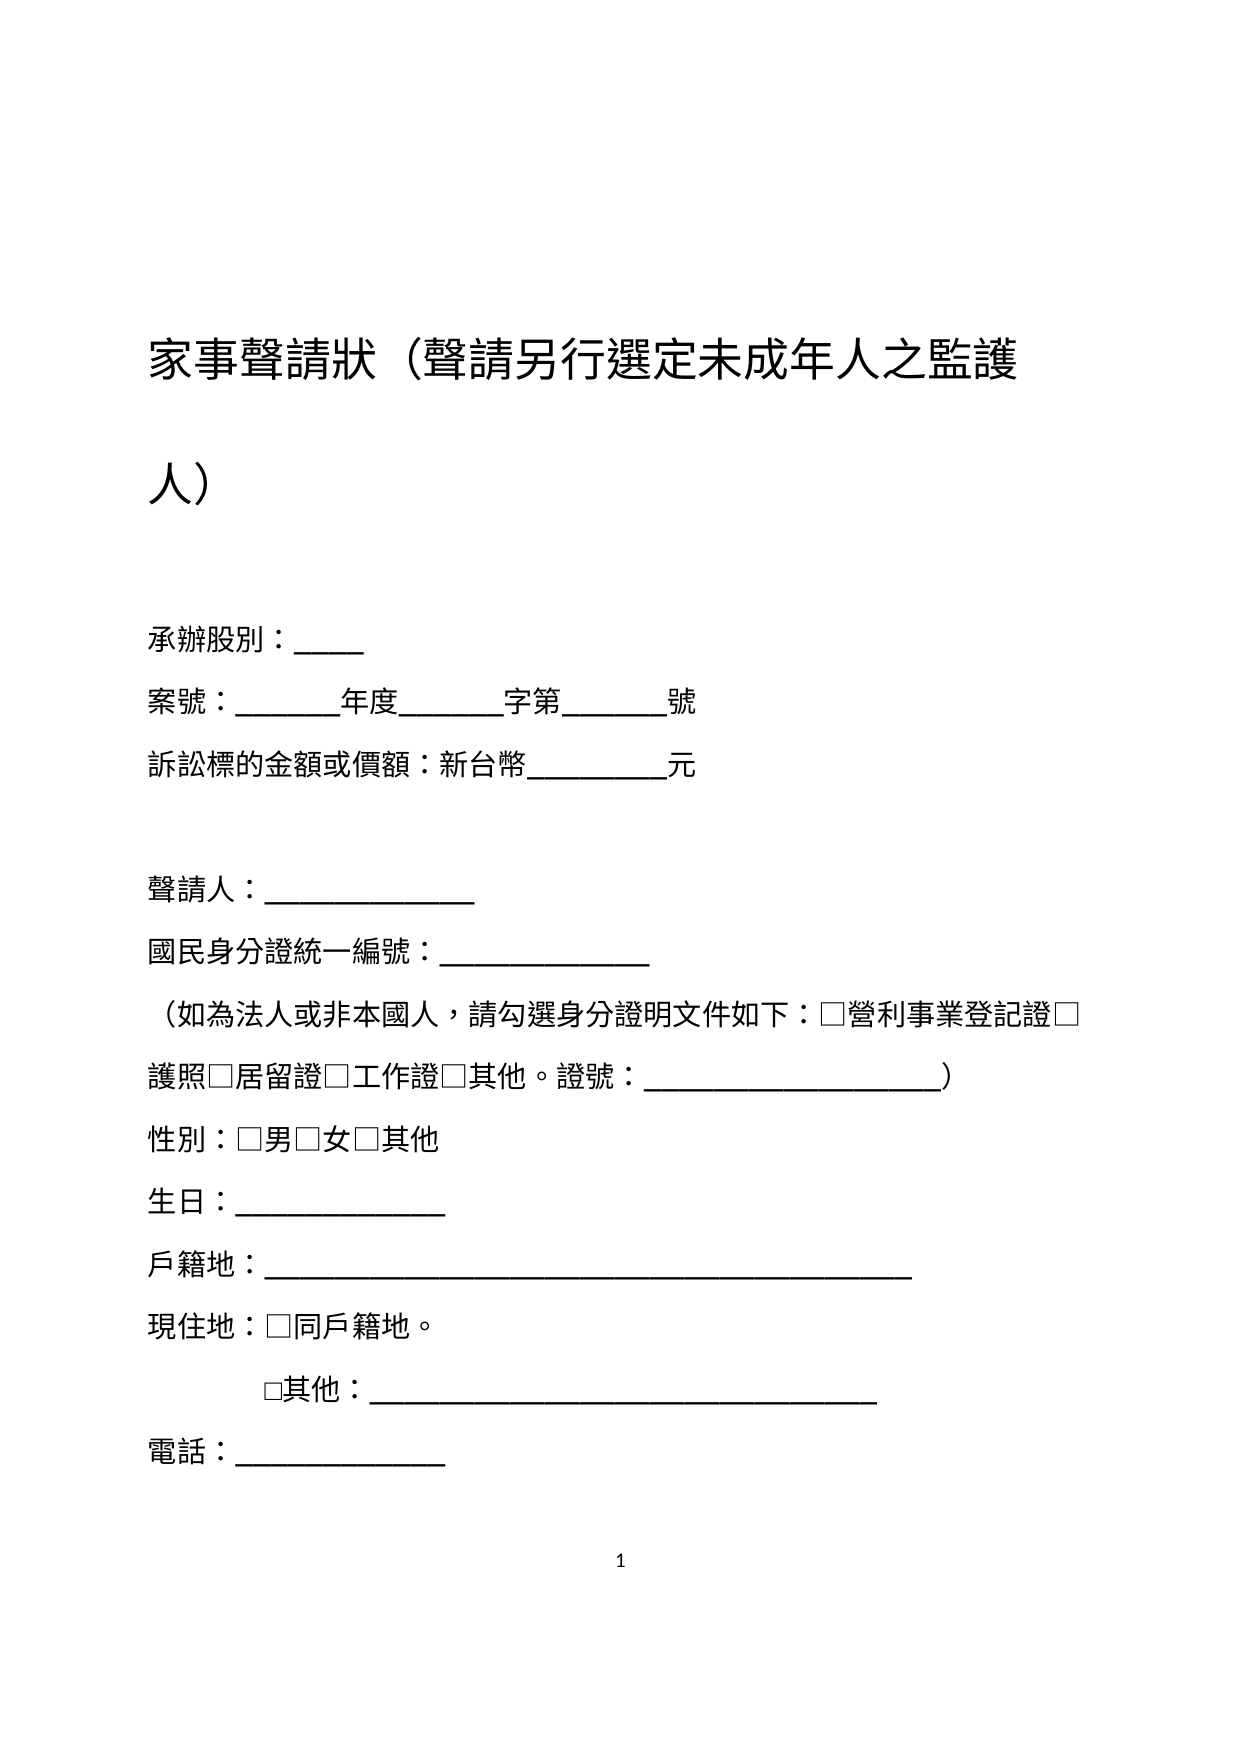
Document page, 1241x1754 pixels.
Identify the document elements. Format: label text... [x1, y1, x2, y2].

text 戶籍地：________________________­_____________ [148, 1221, 1092, 1283]
text 案號：______年度______字第______號 [148, 658, 1092, 721]
text 訴訟標的金額或價額：新台幣________元 [148, 721, 1092, 783]
text 現住地：□同戶籍地。 [148, 1283, 1092, 1346]
text 聲請人：____________ [148, 846, 1092, 908]
text 家事聲請狀（聲請另行選定未成年人之監護人） [148, 283, 1092, 596]
text 電話：____________ [148, 1408, 1092, 1471]
text 性別：□男□女□其他 [148, 1096, 1092, 1158]
text （如為法人或非本國人，請勾選身分證明文件如下：□營利事業登記證□護照□居留證□工作證□其他。證號：_________________） [148, 971, 1092, 1096]
text □其他：_____________________________ [148, 1346, 1092, 1408]
text 生日：____________ [148, 1158, 1092, 1221]
text 承辦股別：____ [148, 596, 1092, 658]
text 國民身分證統一編號：____________ [148, 908, 1092, 971]
